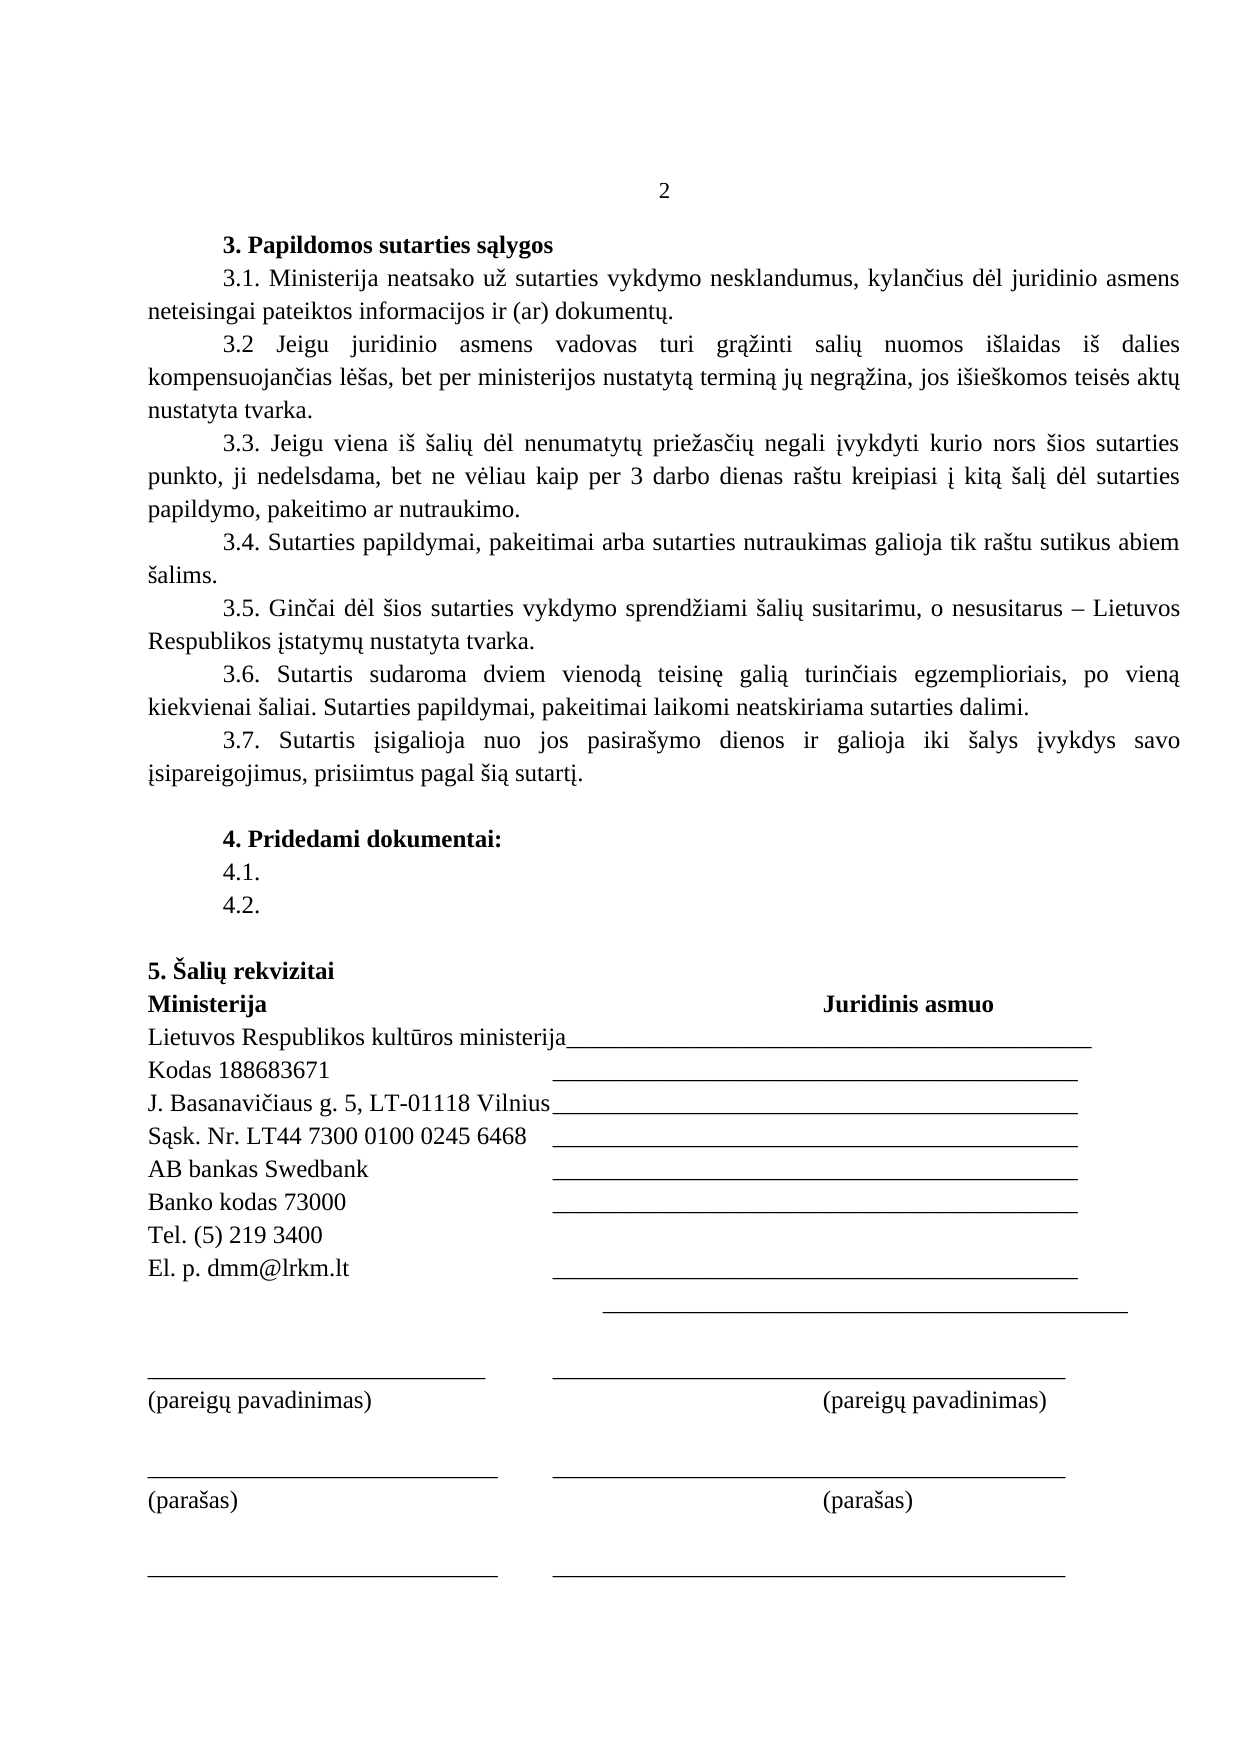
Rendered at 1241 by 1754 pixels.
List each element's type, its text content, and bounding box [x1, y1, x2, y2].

text (pareigų pavadinimas) (pareigų pavadinimas) [148, 1386, 1181, 1414]
text J. Basanavičiaus g. 5, LT-01118 Vilnius __________________________________________ [148, 1088, 1181, 1117]
text ____________________________ _________________________________________ [148, 1452, 1181, 1480]
text Tel. (5) 219 3400 [148, 1221, 1181, 1249]
text Kodas 188683671 __________________________________________ [148, 1055, 1181, 1084]
text 5. Šalių rekvizitai [148, 956, 1181, 985]
text 4.2. [148, 890, 1181, 919]
text 3.5. Ginčai dėl šios sutarties vykdymo sprendžiami šalių susitarimu, o nesusitarus – Lietuvos Respublikos įstatymų nustatyta tvarka. [148, 593, 1181, 655]
text ____________________________ _________________________________________ [148, 1551, 1181, 1579]
text Ministerija Juridinis asmuo [148, 989, 1181, 1018]
text AB bankas Swedbank __________________________________________ [148, 1154, 1181, 1183]
text ___________________________ _________________________________________ [148, 1353, 1181, 1381]
text 3.4. Sutarties papildymai, pakeitimai arba sutarties nutraukimas galioja tik raštu sutikus abiem šalims. [148, 527, 1181, 589]
text 3.6. Sutartis sudaroma dviem vienodą teisinę galią turinčiais egzemplioriais, po vieną kiekvienai šaliai. Sutarties papildymai, pakeitimai laikomi neatskiriama sutarties dalimi. [148, 659, 1181, 721]
text Lietuvos Respublikos kultūros ministerija__________________________________________ [148, 1022, 1181, 1051]
text 3.2 Jeigu juridinio asmens vadovas turi grąžinti salių nuomos išlaidas iš dalies kompensuojančias lėšas, bet per ministerijos nustatytą terminą jų negrąžina, jos išieškomos teisės aktų nustatyta tvarka. [148, 329, 1181, 424]
text Banko kodas 73000 __________________________________________ [148, 1187, 1181, 1216]
text 4.1. [148, 857, 1181, 886]
text Sąsk. Nr. LT44 7300 0100 0245 6468 __________________________________________ [148, 1121, 1181, 1150]
text 4. Pridedami dokumentai: [148, 824, 1181, 853]
text 3. Papildomos sutarties sąlygos [148, 230, 1181, 259]
text El. p. dmm@lrkm.lt __________________________________________ [148, 1253, 1181, 1282]
text 3.1. Ministerija neatsako už sutarties vykdymo nesklandumus, kylančius dėl juridinio asmens neteisingai pateiktos informacijos ir (ar) dokumentų. [148, 263, 1181, 325]
text __________________________________________ [148, 1287, 1181, 1315]
text (parašas) (parašas) [148, 1485, 1181, 1513]
text 3.3. Jeigu viena iš šalių dėl nenumatytų priežasčių negali įvykdyti kurio nors šios sutarties punkto, ji nedelsdama, bet ne vėliau kaip per 3 darbo dienas raštu kreipiasi į kitą šalį dėl sutarties papildymo, pakeitimo ar nutraukimo. [148, 428, 1181, 523]
text 3.7. Sutartis įsigalioja nuo jos pasirašymo dienos ir galioja iki šalys įvykdys savo įsipareigojimus, prisiimtus pagal šią sutartį. [148, 725, 1181, 787]
